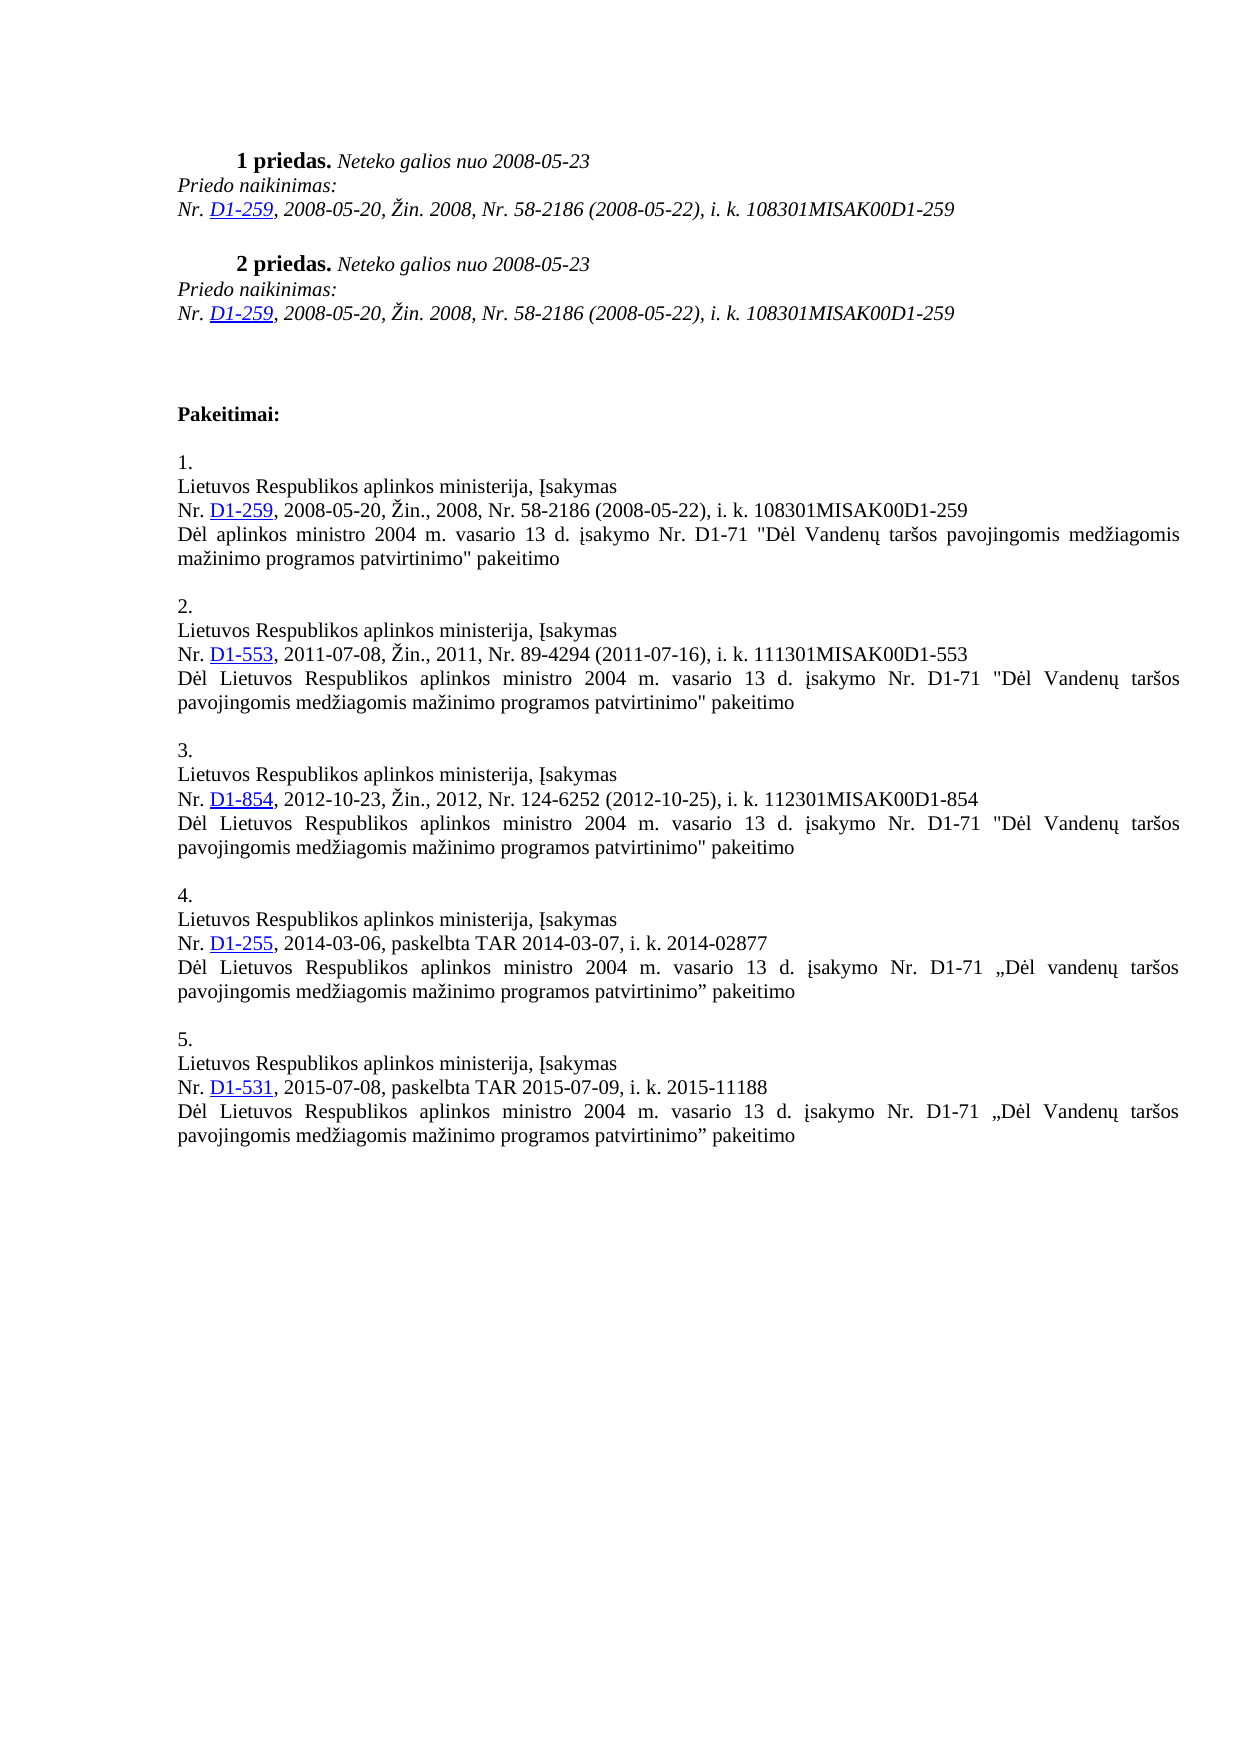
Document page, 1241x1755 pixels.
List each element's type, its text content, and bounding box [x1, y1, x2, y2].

text Lietuvos Respublikos aplinkos ministerija, Įsakymas [177, 907, 1181, 931]
text 4. [177, 883, 1181, 907]
text Dėl Lietuvos Respublikos aplinkos ministro 2004 m. vasario 13 d. įsakymo Nr. D1-71 „Dėl Vandenų taršos pavojingomis medžiagomis mažinimo programos patvirtinimo” pakeitimo [177, 1099, 1181, 1147]
text Dėl Lietuvos Respublikos aplinkos ministro 2004 m. vasario 13 d. įsakymo Nr. D1-71 "Dėl Vandenų taršos pavojingomis medžiagomis mažinimo programos patvirtinimo" pakeitimo [177, 811, 1181, 859]
text Nr. D1-259, 2008-05-20, Žin., 2008, Nr. 58-2186 (2008-05-22), i. k. 108301MISAK00D1-259 [177, 498, 1181, 522]
text Nr. D1-854, 2012-10-23, Žin., 2012, Nr. 124-6252 (2012-10-25), i. k. 112301MISAK00D1-854 [177, 786, 1181, 811]
text Lietuvos Respublikos aplinkos ministerija, Įsakymas [177, 762, 1181, 786]
text Lietuvos Respublikos aplinkos ministerija, Įsakymas [177, 1051, 1181, 1075]
text Nr. D1-255, 2014-03-06, paskelbta TAR 2014-03-07, i. k. 2014-02877 [177, 931, 1181, 955]
text Nr. D1-553, 2011-07-08, Žin., 2011, Nr. 89-4294 (2011-07-16), i. k. 111301MISAK00D1-553 [177, 642, 1181, 666]
text 3. [177, 738, 1181, 762]
text 2 priedas. Neteko galios nuo 2008-05-23 [177, 250, 1181, 276]
text Nr. D1-259, 2008-05-20, Žin. 2008, Nr. 58-2186 (2008-05-22), i. k. 108301MISAK00D1-259 [177, 301, 1181, 324]
text Dėl aplinkos ministro 2004 m. vasario 13 d. įsakymo Nr. D1-71 "Dėl Vandenų taršos pavojingomis medžiagomis mažinimo programos patvirtinimo" pakeitimo [177, 522, 1181, 570]
text 1 priedas. Neteko galios nuo 2008-05-23 [177, 147, 1181, 173]
text Dėl Lietuvos Respublikos aplinkos ministro 2004 m. vasario 13 d. įsakymo Nr. D1-71 "Dėl Vandenų taršos pavojingomis medžiagomis mažinimo programos patvirtinimo" pakeitimo [177, 666, 1181, 714]
text 5. [177, 1027, 1181, 1051]
text Pakeitimai: [177, 401, 1181, 426]
text 1. [177, 449, 1181, 474]
text Lietuvos Respublikos aplinkos ministerija, Įsakymas [177, 618, 1181, 642]
text Priedo naikinimas: [177, 173, 1181, 197]
text Nr. D1-531, 2015-07-08, paskelbta TAR 2015-07-09, i. k. 2015-11188 [177, 1075, 1181, 1099]
text 2. [177, 594, 1181, 618]
text Nr. D1-259, 2008-05-20, Žin. 2008, Nr. 58-2186 (2008-05-22), i. k. 108301MISAK00D1-259 [177, 197, 1181, 221]
text Dėl Lietuvos Respublikos aplinkos ministro 2004 m. vasario 13 d. įsakymo Nr. D1-71 „Dėl vandenų taršos pavojingomis medžiagomis mažinimo programos patvirtinimo” pakeitimo [177, 955, 1181, 1003]
text Priedo naikinimas: [177, 276, 1181, 301]
text Lietuvos Respublikos aplinkos ministerija, Įsakymas [177, 474, 1181, 498]
